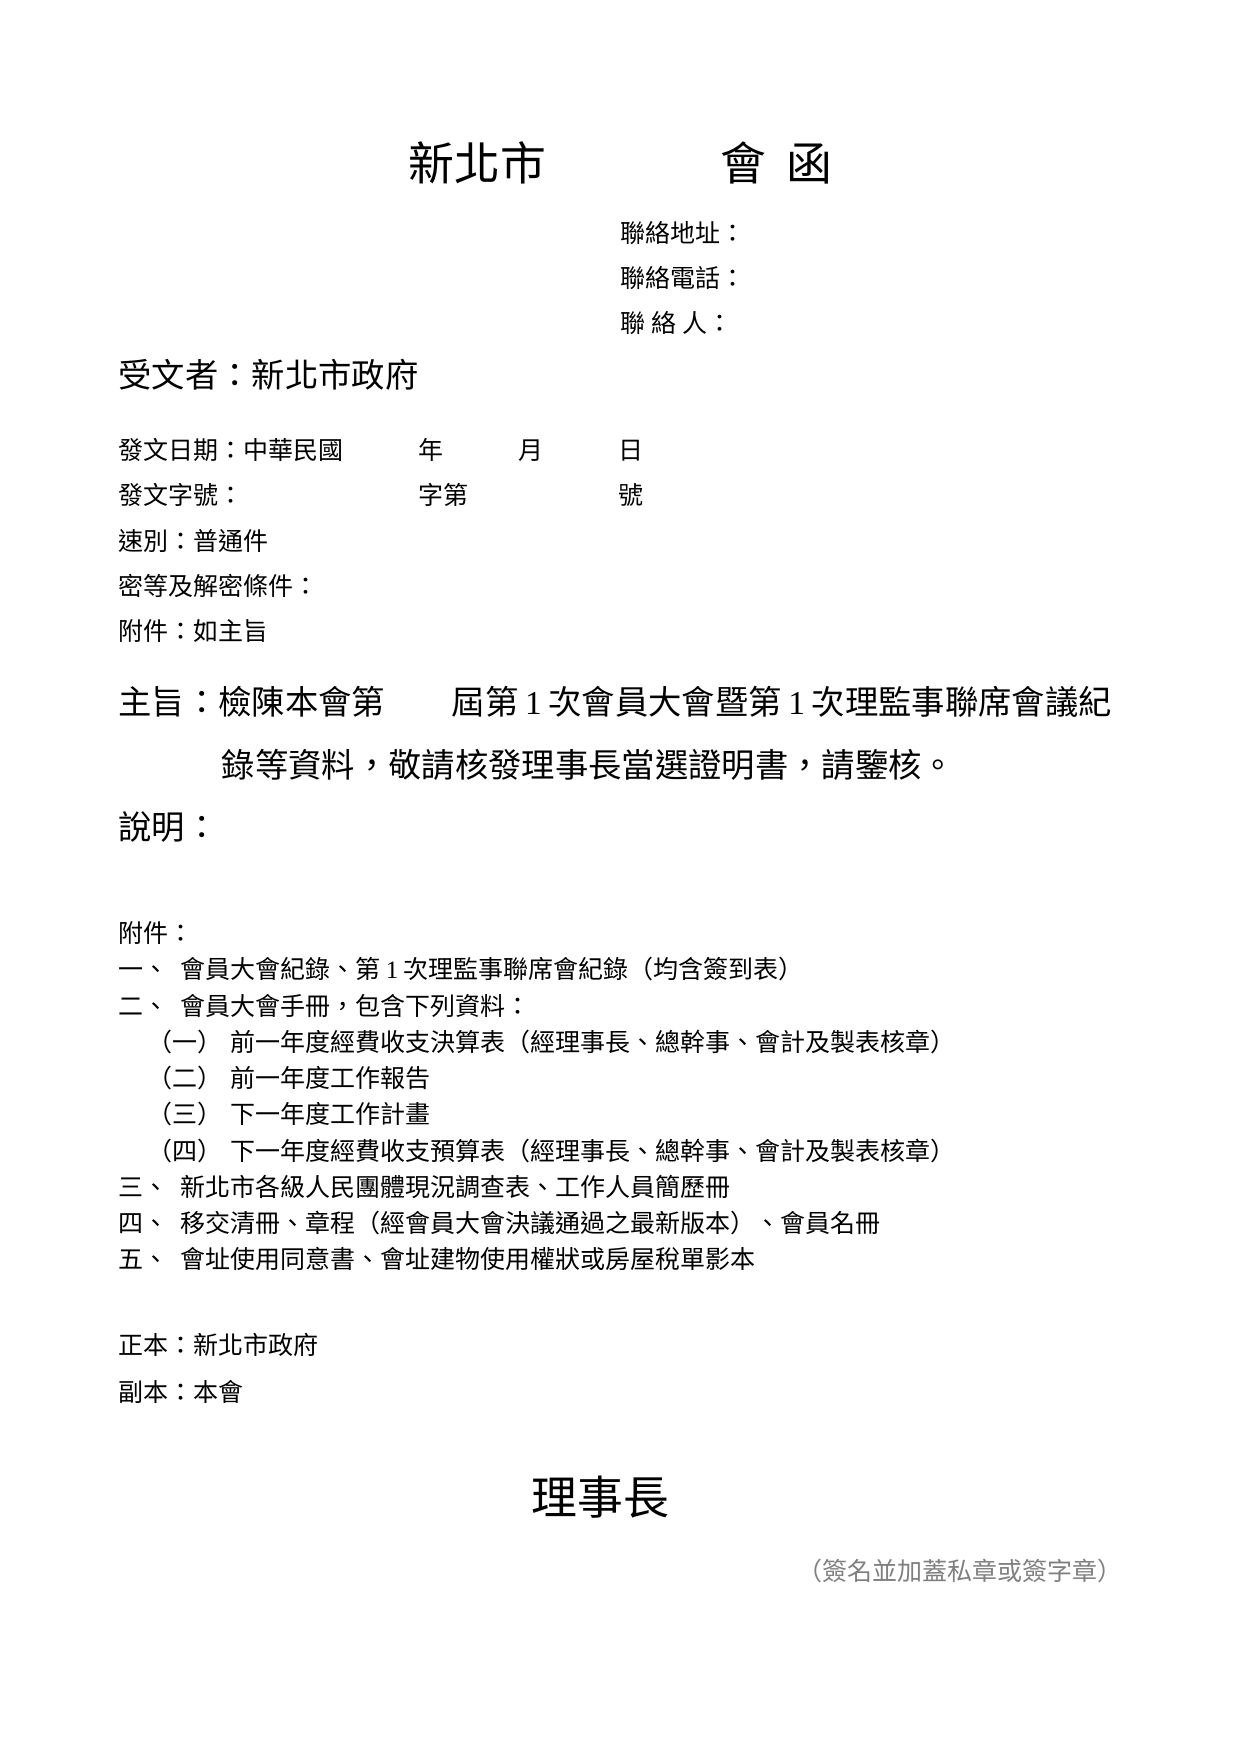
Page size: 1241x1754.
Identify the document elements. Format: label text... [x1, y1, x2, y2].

text 正本：新北市政府 [118, 1326, 1122, 1362]
text 聯絡電話： [620, 258, 1122, 295]
text 主旨：檢陳本會第 屆第1次會員大會暨第1次理監事聯席會議紀錄等資料，敬請核發理事長當選證明書，請鑒核。 [118, 676, 1122, 787]
text 副本：本會 [118, 1373, 1122, 1409]
list 前一年度經費收支決算表（經理事長、總幹事、會計及製表核章） [148, 1022, 1122, 1058]
list 會址使用同意書、會址建物使用權狀或房屋稅單影本 [118, 1240, 1122, 1276]
text 說明： [118, 801, 1122, 849]
text 密等及解密條件： [118, 566, 1122, 603]
list 新北市各級人民團體現況調查表、工作人員簡歷冊 [118, 1167, 1122, 1203]
text 理事長 [531, 1457, 1122, 1532]
text 受文者：新北市政府 [118, 349, 1122, 397]
list 會員大會手冊，包含下列資料： [118, 986, 1122, 1022]
list 會員大會紀錄、第1次理監事聯席會紀錄（均含簽到表） [118, 950, 1122, 986]
text 速別：普通件 [118, 521, 1122, 557]
text 附件： [118, 913, 1122, 950]
list 移交清冊、章程（經會員大會決議通過之最新版本）、會員名冊 [118, 1203, 1122, 1240]
list 下一年度工作計畫 [148, 1095, 1122, 1131]
list 下一年度經費收支預算表（經理事長、總幹事、會計及製表核章） [148, 1131, 1122, 1167]
text 聯絡人： [620, 304, 1122, 340]
text 發文日期：中華民國 年 月 日 [118, 431, 1122, 467]
text （簽名並加蓋私章或簽字章） [118, 1551, 1122, 1587]
text 附件：如主旨 [118, 612, 1122, 648]
text 聯絡地址： [620, 213, 1122, 249]
list 前一年度工作報告 [148, 1058, 1122, 1095]
text 發文字號： 字第 號 [118, 476, 1122, 512]
text 新北市 會 函 [118, 127, 1122, 193]
